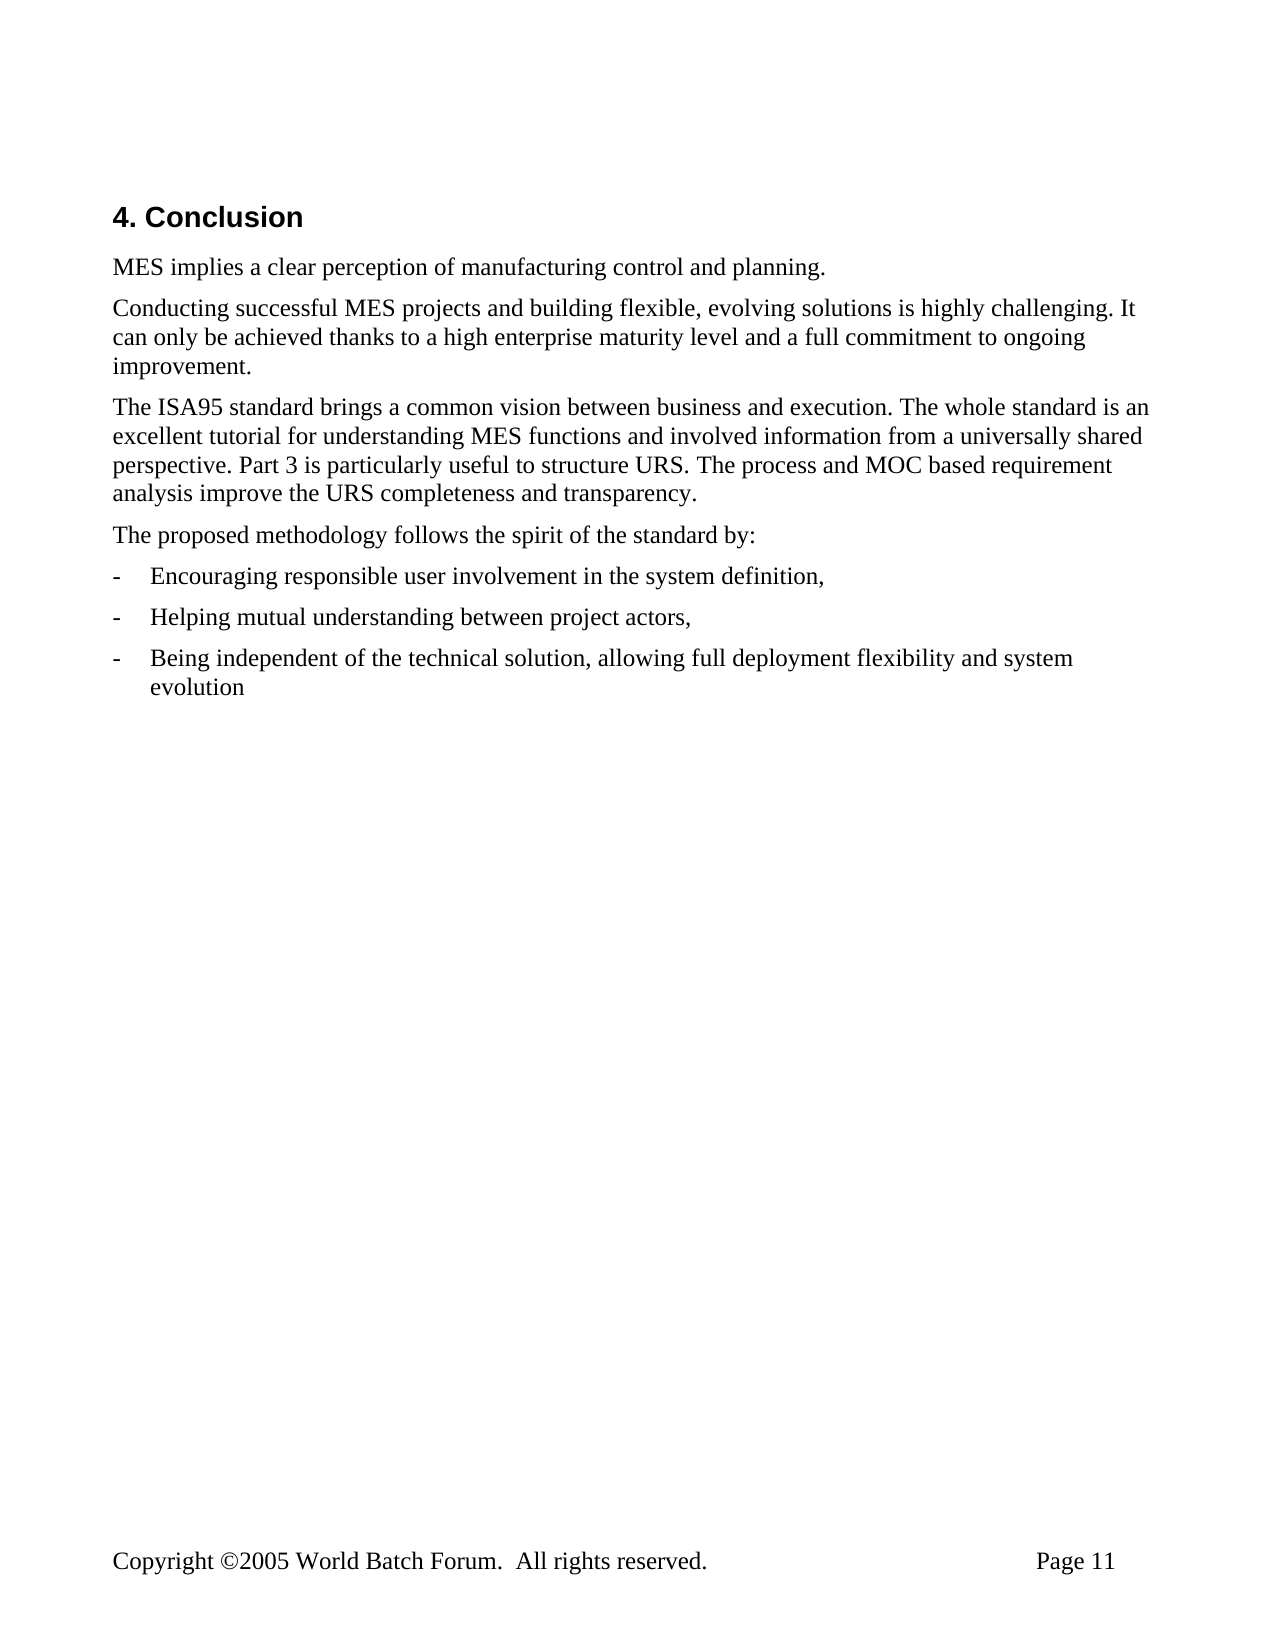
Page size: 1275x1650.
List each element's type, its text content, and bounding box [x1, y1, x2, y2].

text MES implies a clear perception of manufacturing control and planning. [112, 252, 1162, 281]
list Encouraging responsible user involvement in the system definition, [112, 561, 1162, 590]
text The proposed methodology follows the spirit of the standard by: [112, 520, 1162, 548]
list Being independent of the technical solution, allowing full deployment flexibility and system evolution [112, 643, 1162, 701]
text Conducting successful MES projects and building flexible, evolving solutions is highly challenging. It can only be achieved thanks to a high enterprise maturity level and a full commitment to ongoing improvement. [112, 293, 1162, 380]
list Helping mutual understanding between project actors, [112, 602, 1162, 631]
subtitle 4. Conclusion [112, 200, 1162, 233]
text The ISA95 standard brings a common vision between business and execution. The whole standard is an excellent tutorial for understanding MES functions and involved information from a universally shared perspective. Part 3 is particularly useful to structure URS. The process and MOC based requirement analysis improve the URS completeness and transparency. [112, 392, 1162, 507]
